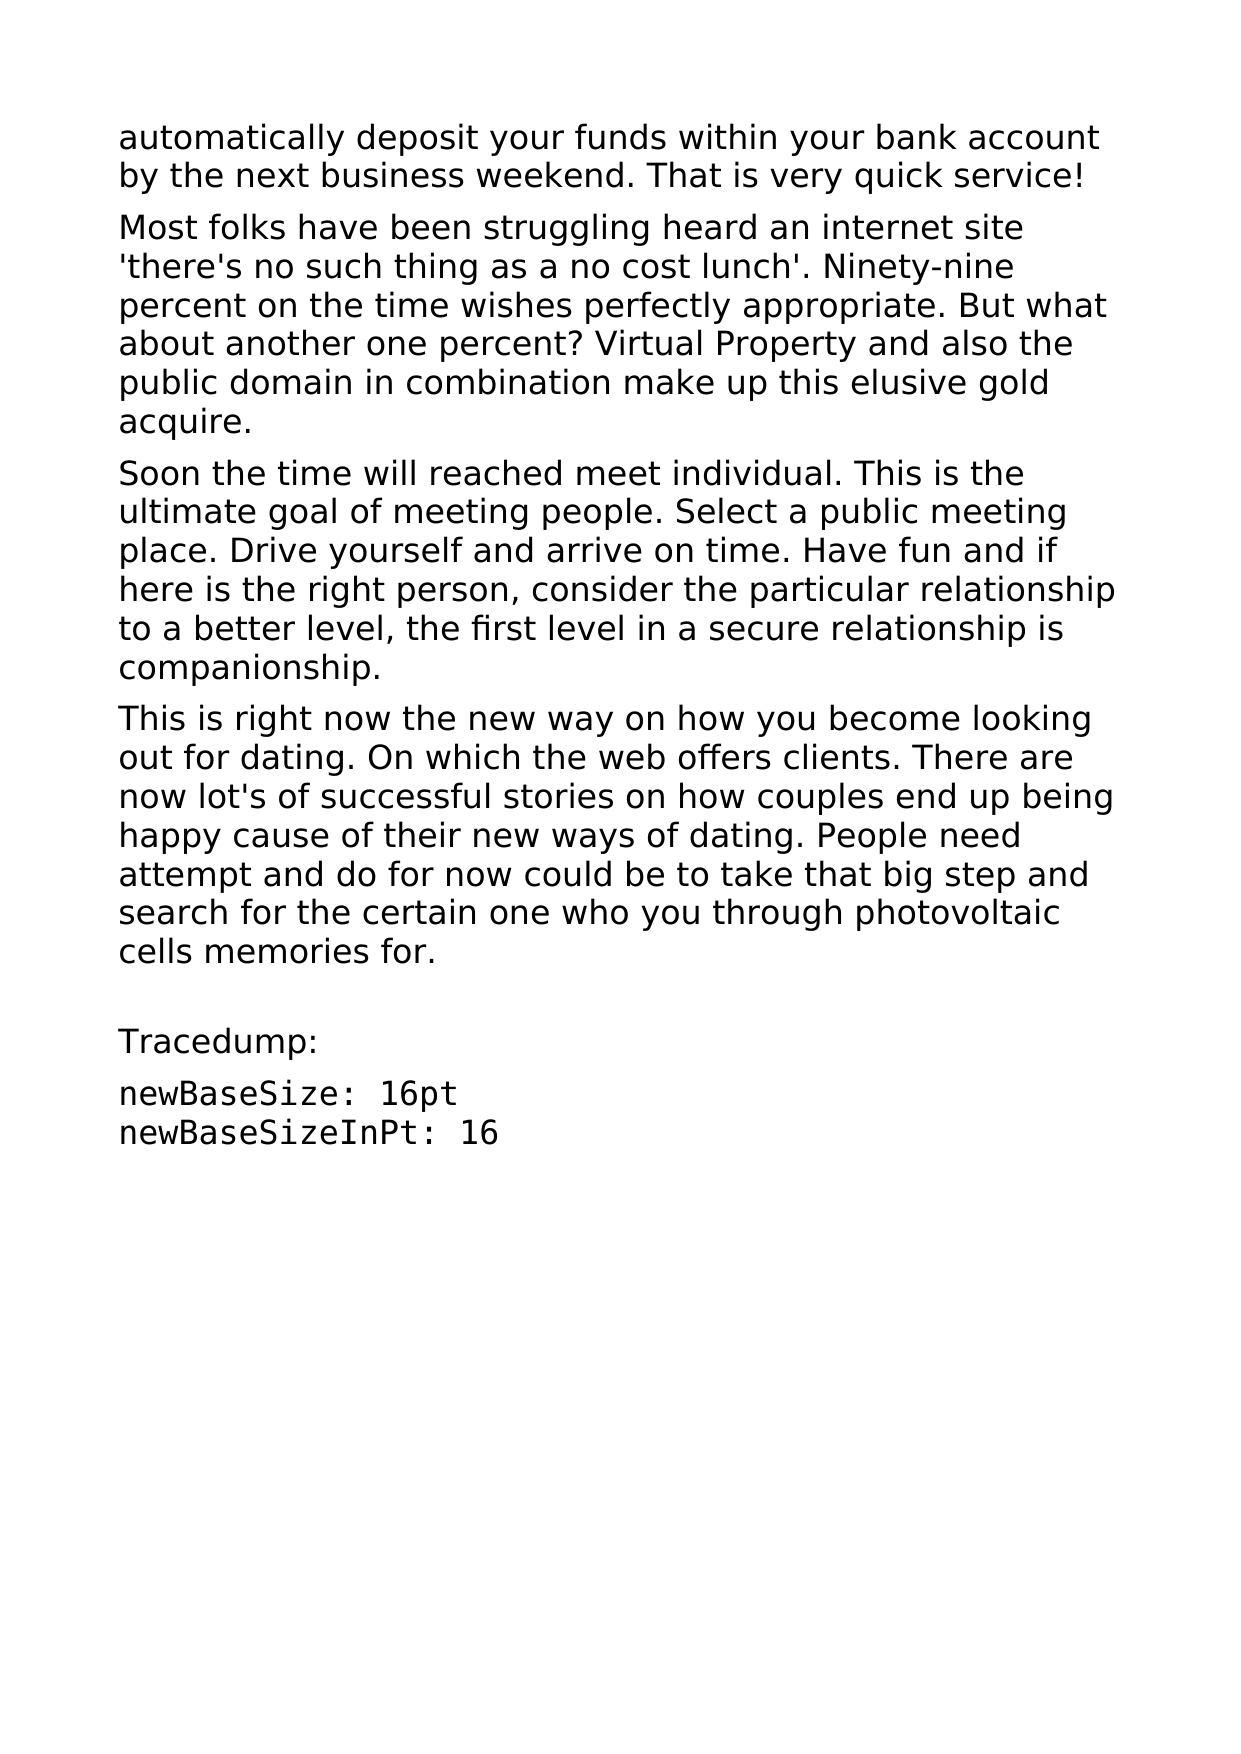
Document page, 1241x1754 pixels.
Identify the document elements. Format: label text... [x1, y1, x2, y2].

text Most folks have been struggling heard an internet site 'there's no such thing as a no cost lunch'. Ninety-nine percent on the time wishes perfectly appropriate. But what about another one percent? Virtual Property and also the public domain in combination make up this elusive gold acquire. [118, 208, 1122, 441]
text Soon the time will reached meet individual. This is the ultimate goal of meeting people. Select a public meeting place. Drive yourself and arrive on time. Have fun and if here is the right person, consider the particular relationship to a better level, the first level in a secure relationship is companionship. [118, 454, 1122, 687]
text This is right now the new way on how you become looking out for dating. On which the web offers clients. There are now lot's of successful stories on how couples end up being happy cause of their new ways of dating. People need attempt and do for now could be to take that big step and search for the certain one who you through photovoltaic cells memories for. [118, 699, 1122, 972]
text automatically deposit your funds within your bank account by the next business weekend. That is very quick service! [118, 118, 1122, 196]
text Tracedump: [118, 984, 1122, 1062]
text newBaseSize: 16pt newBaseSizeInPt: 16 [118, 1074, 1122, 1152]
